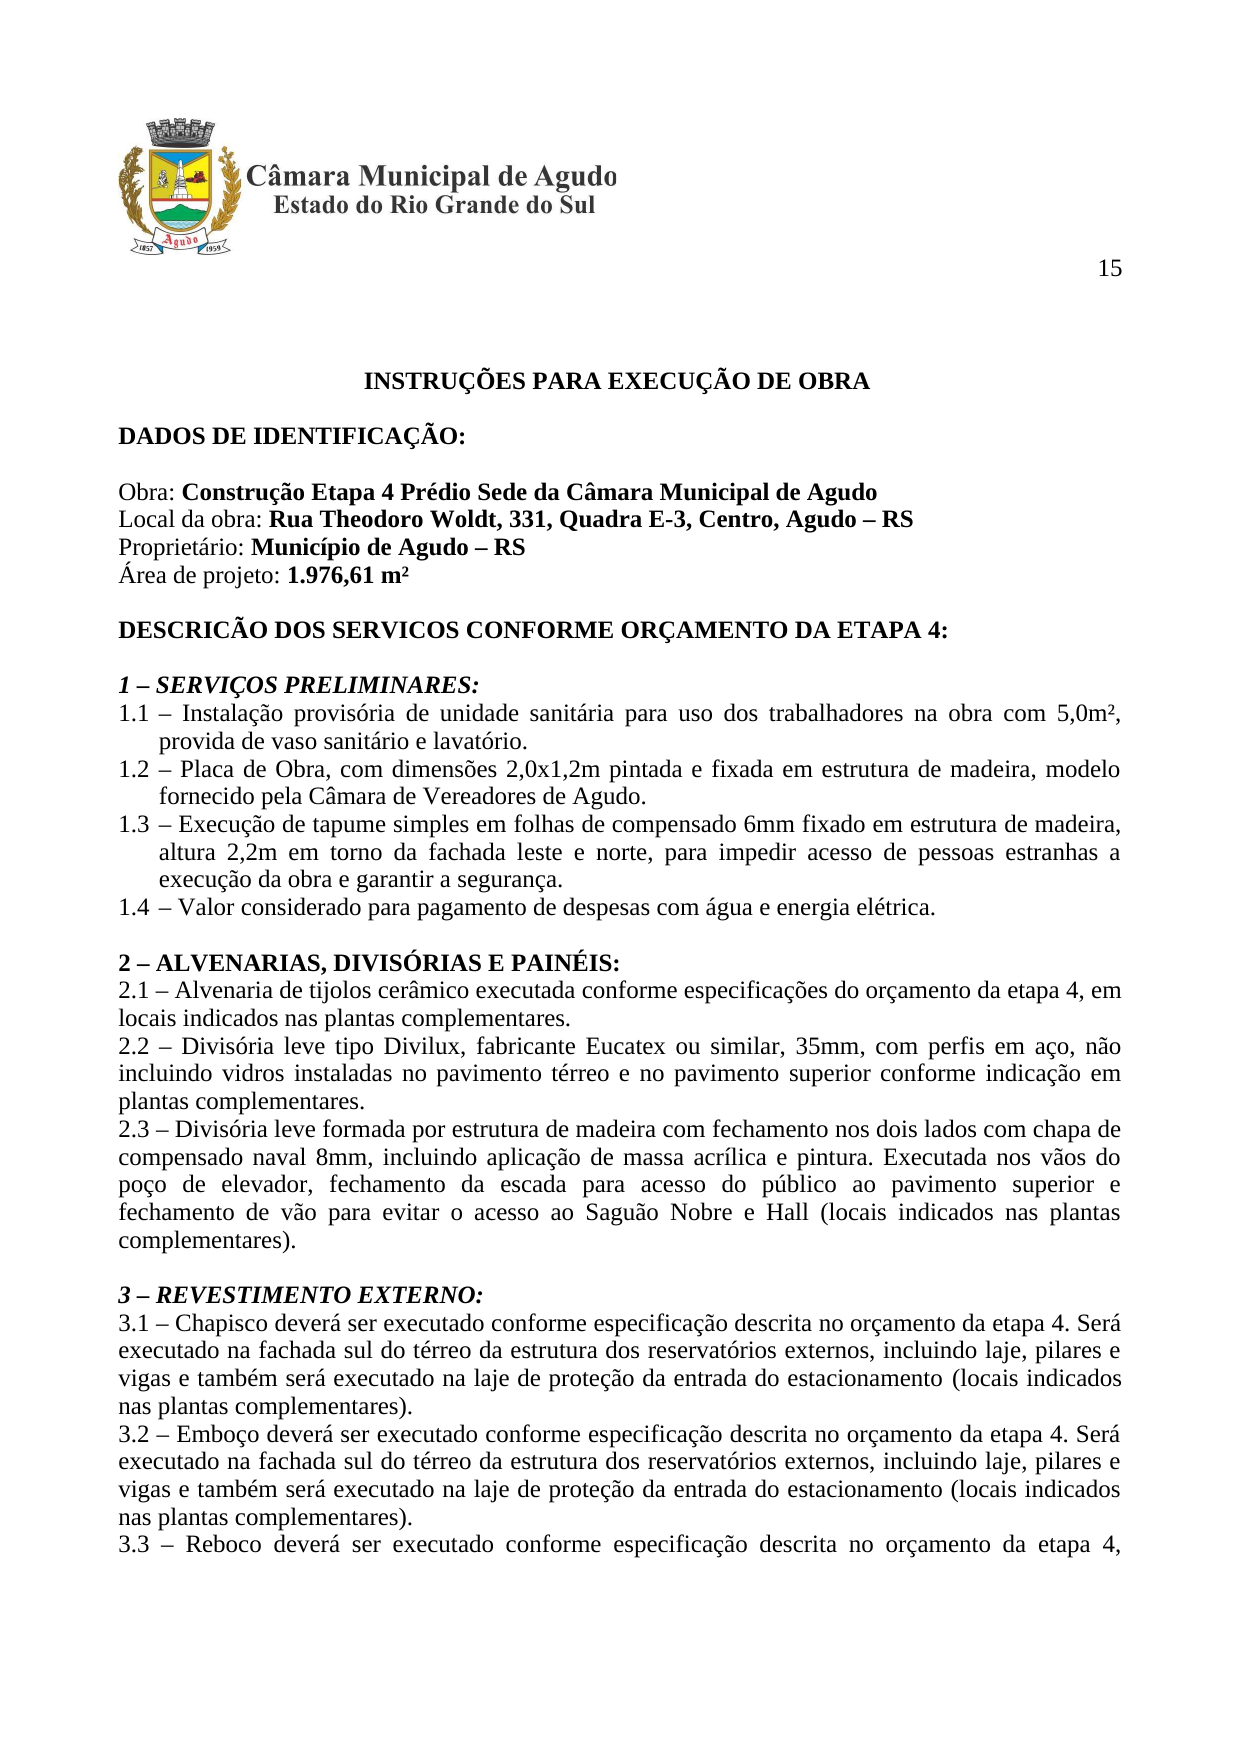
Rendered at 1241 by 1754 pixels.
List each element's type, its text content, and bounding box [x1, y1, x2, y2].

text Local da obra: Rua Theodoro Woldt, 331, Quadra E-3, Centro, Agudo – RS [118, 505, 1122, 533]
subtitle INSTRUÇÕES PARA EXECUÇÃO DE OBRA [118, 367, 1122, 394]
text Proprietário: Município de Agudo – RS [118, 533, 1122, 561]
list – Instalação provisória de unidade sanitária para uso dos trabalhadores na obra com 5,0m², provida de vaso sanitário e lavatório. [118, 699, 1122, 755]
list – Valor considerado para pagamento de despesas com água e energia elétrica. [118, 893, 1122, 921]
text Área de projeto: 1.976,61 m² [118, 561, 1122, 588]
text DADOS DE IDENTIFICAÇÃO: [118, 422, 1122, 450]
list – Execução de tapume simples em folhas de compensado 6mm fixado em estrutura de madeira, altura 2,2m em torno da fachada leste e norte, para impedir acesso de pessoas estranhas a execução da obra e garantir a segurança. [118, 810, 1122, 893]
text DESCRICÃO DOS SERVICOS CONFORME ORÇAMENTO DA ETAPA 4: [118, 616, 1122, 644]
list – Placa de Obra, com dimensões 2,0x1,2m pintada e fixada em estrutura de madeira, modelo fornecido pela Câmara de Vereadores de Agudo. [118, 755, 1122, 810]
text 2 – ALVENARIAS, DIVISÓRIAS E PAINÉIS: [118, 949, 1122, 976]
text 3.3 – Reboco deverá ser executado conforme especificação descrita no orçamento da etapa 4, [118, 1531, 1122, 1558]
text Obra: Construção Etapa 4 Prédio Sede da Câmara Municipal de Agudo [118, 478, 1122, 505]
text 3.1 – Chapisco deverá ser executado conforme especificação descrita no orçamento da etapa 4. Será executado na fachada sul do térreo da estrutura dos reservatórios externos, incluindo laje, pilares e vigas e também será executado na laje de proteção da entrada do estacionamento (locais indicados nas plantas complementares). [118, 1309, 1122, 1420]
text 2.3 – Divisória leve formada por estrutura de madeira com fechamento nos dois lados com chapa de compensado naval 8mm, incluindo aplicação de massa acrílica e pintura. Executada nos vãos do poço de elevador, fechamento da escada para acesso do público ao pavimento superior e fechamento de vão para evitar o acesso ao Saguão Nobre e Hall (locais indicados nas plantas complementares). [118, 1115, 1122, 1253]
text 2.2 – Divisória leve tipo Divilux, fabricante Eucatex ou similar, 35mm, com perfis em aço, não incluindo vidros instaladas no pavimento térreo e no pavimento superior conforme indicação em plantas complementares. [118, 1032, 1122, 1115]
text 3.2 – Emboço deverá ser executado conforme especificação descrita no orçamento da etapa 4. Será executado na fachada sul do térreo da estrutura dos reservatórios externos, incluindo laje, pilares e vigas e também será executado na laje de proteção da entrada do estacionamento (locais indicados nas plantas complementares). [118, 1420, 1122, 1531]
text 1 – SERVIÇOS PRELIMINARES: [118, 672, 1122, 699]
text 3 – REVESTIMENTO EXTERNO: [118, 1281, 1122, 1309]
text 2.1 – Alvenaria de tijolos cerâmico executada conforme especificações do orçamento da etapa 4, em locais indicados nas plantas complementares. [118, 976, 1122, 1032]
picture [118, 118, 617, 255]
